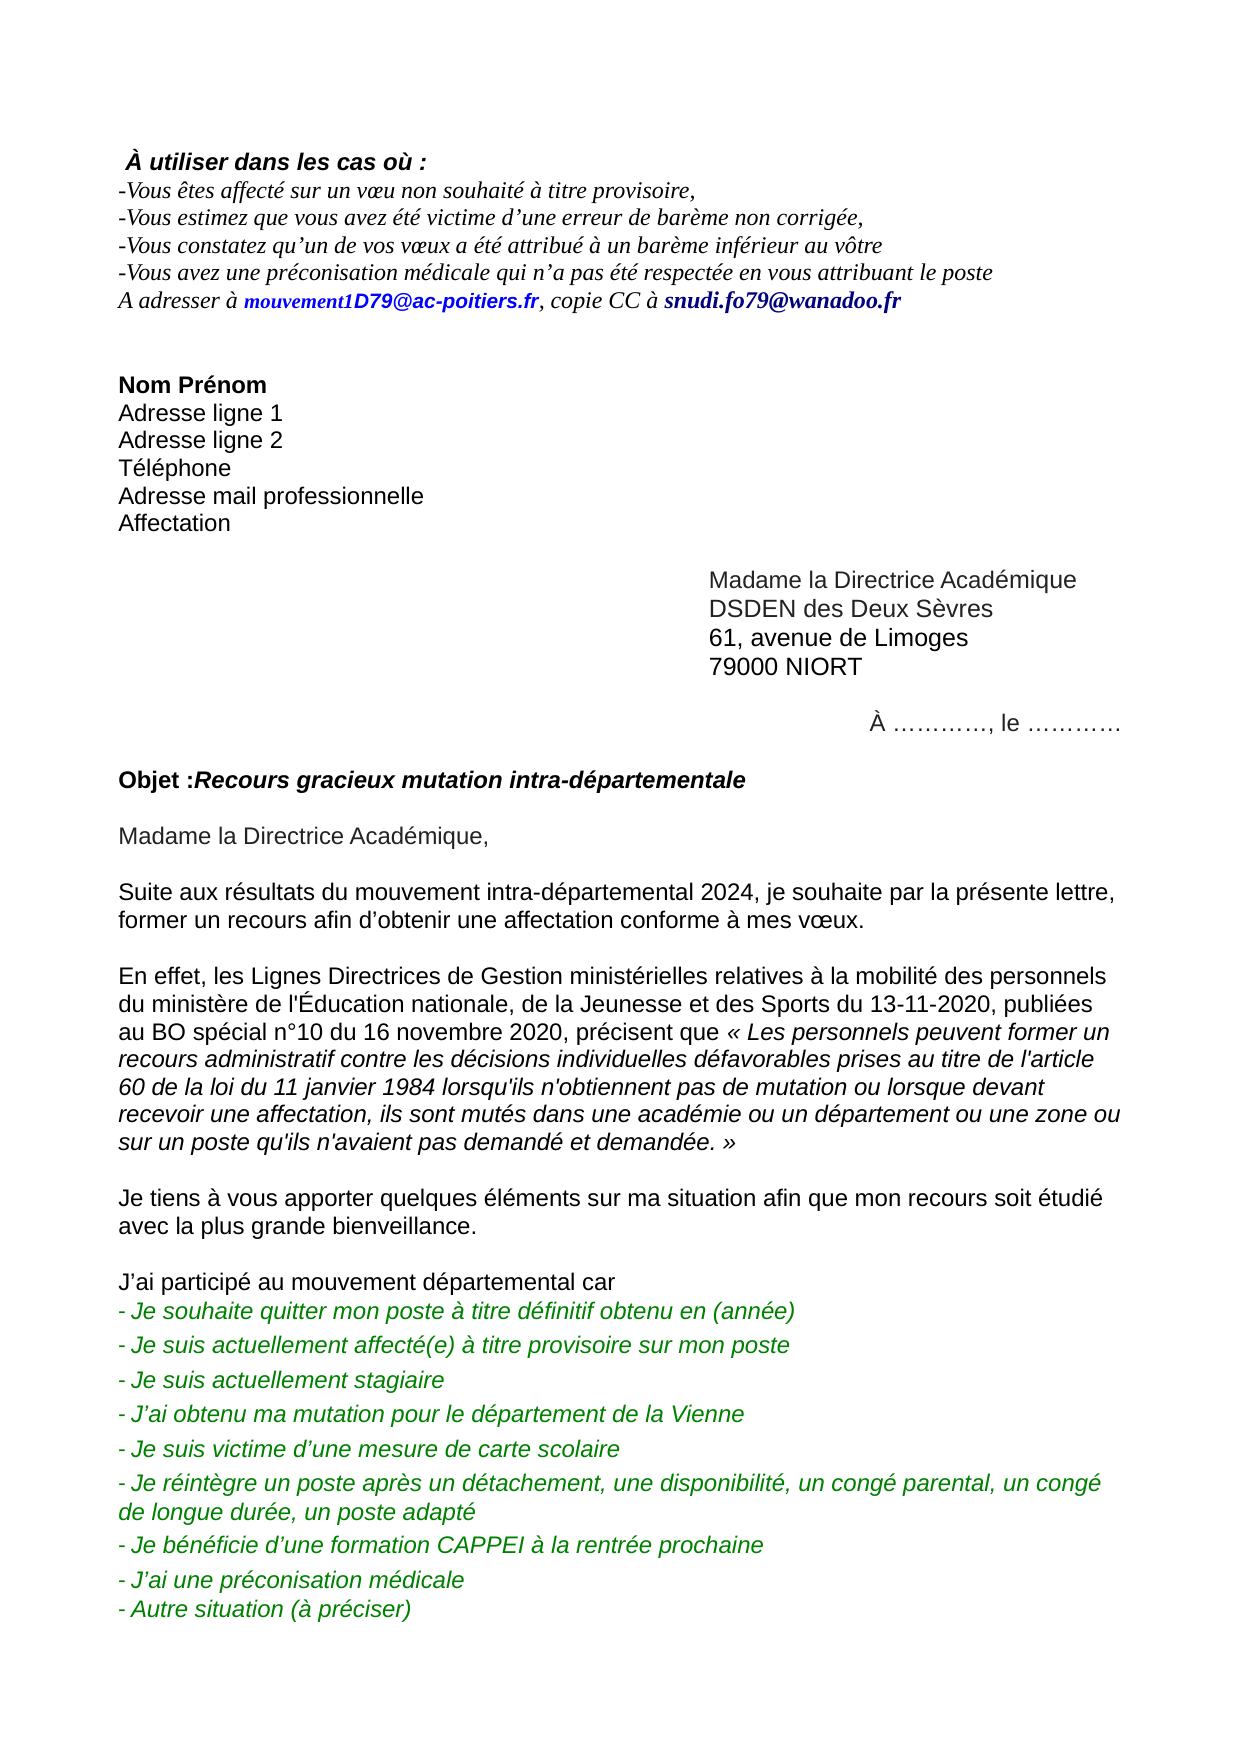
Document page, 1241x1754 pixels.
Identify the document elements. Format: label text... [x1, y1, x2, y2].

text À utiliser dans les cas où : [118, 147, 1122, 176]
text Téléphone [118, 454, 1122, 482]
text A adresser à mouvement1D79@ac-poitiers.fr, copie CC à snudi.fo79@wanadoo.fr [118, 286, 1122, 314]
text - J’ai une préconisation médicale [118, 1565, 1122, 1594]
text J’ai participé au mouvement départemental car [118, 1268, 1122, 1296]
text Objet :Recours gracieux mutation intra-départementale [118, 766, 1122, 793]
text -Vous avez une préconisation médicale qui n’a pas été respectée en vous attribuant le poste [118, 258, 1122, 286]
text -Vous estimez que vous avez été victime d’une erreur de barème non corrigée, [118, 203, 1122, 231]
text -Vous constatez qu’un de vos vœux a été attribué à un barème inférieur au vôtre [118, 231, 1122, 258]
text Adresse mail professionnelle [118, 482, 1122, 509]
text Nom Prénom [118, 371, 1122, 399]
text Affectation [118, 509, 1122, 537]
text DSDEN des Deux Sèvres [709, 594, 1122, 623]
text À …………, le ………… [118, 709, 1122, 737]
text -Vous êtes affecté sur un vœu non souhaité à titre provisoire, [118, 176, 1122, 203]
text 61, avenue de Limoges 79000 NIORT [709, 623, 1122, 681]
text Je tiens à vous apporter quelques éléments sur ma situation afin que mon recours soit étudié avec la plus grande bienveillance. [118, 1184, 1122, 1239]
text - Autre situation (à préciser) [118, 1594, 1122, 1623]
text Adresse ligne 1 [118, 399, 1122, 426]
text - Je suis actuellement stagiaire [118, 1365, 1122, 1394]
text Adresse ligne 2 [118, 426, 1122, 454]
text Madame la Directrice Académique, [118, 822, 1122, 849]
text - Je suis victime d’une mesure de carte scolaire [118, 1434, 1122, 1463]
text - J’ai obtenu ma mutation pour le département de la Vienne [118, 1399, 1122, 1428]
text - Je suis actuellement affecté(e) à titre provisoire sur mon poste [118, 1330, 1122, 1359]
text - Je souhaite quitter mon poste à titre définitif obtenu en (année) [118, 1296, 1122, 1325]
text - Je bénéficie d’une formation CAPPEI à la rentrée prochaine [118, 1530, 1122, 1559]
text Suite aux résultats du mouvement intra-départemental 2024, je souhaite par la présente lettre, former un recours afin d’obtenir une affectation conforme à mes vœux. [118, 878, 1122, 933]
text - Je réintègre un poste après un détachement, une disponibilité, un congé parental, un congé de longue durée, un poste adapté [118, 1468, 1122, 1525]
text Madame la Directrice Académique [709, 566, 1122, 594]
text En effet, les Lignes Directrices de Gestion ministérielles relatives à la mobilité des personnels du ministère de l'Éducation nationale, de la Jeunesse et des Sports du 13-11-2020, publiées au BO spécial n°10 du 16 novembre 2020, précisent que « Les personnels peuvent former un recours administratif contre les décisions individuelles défavorables prises au titre de l'article 60 de la loi du 11 janvier 1984 lorsqu'ils n'obtiennent pas de mutation ou lorsque devant recevoir une affectation, ils sont mutés dans une académie ou un département ou une zone ou sur un poste qu'ils n'avaient pas demandé et demandée. » [118, 962, 1122, 1156]
